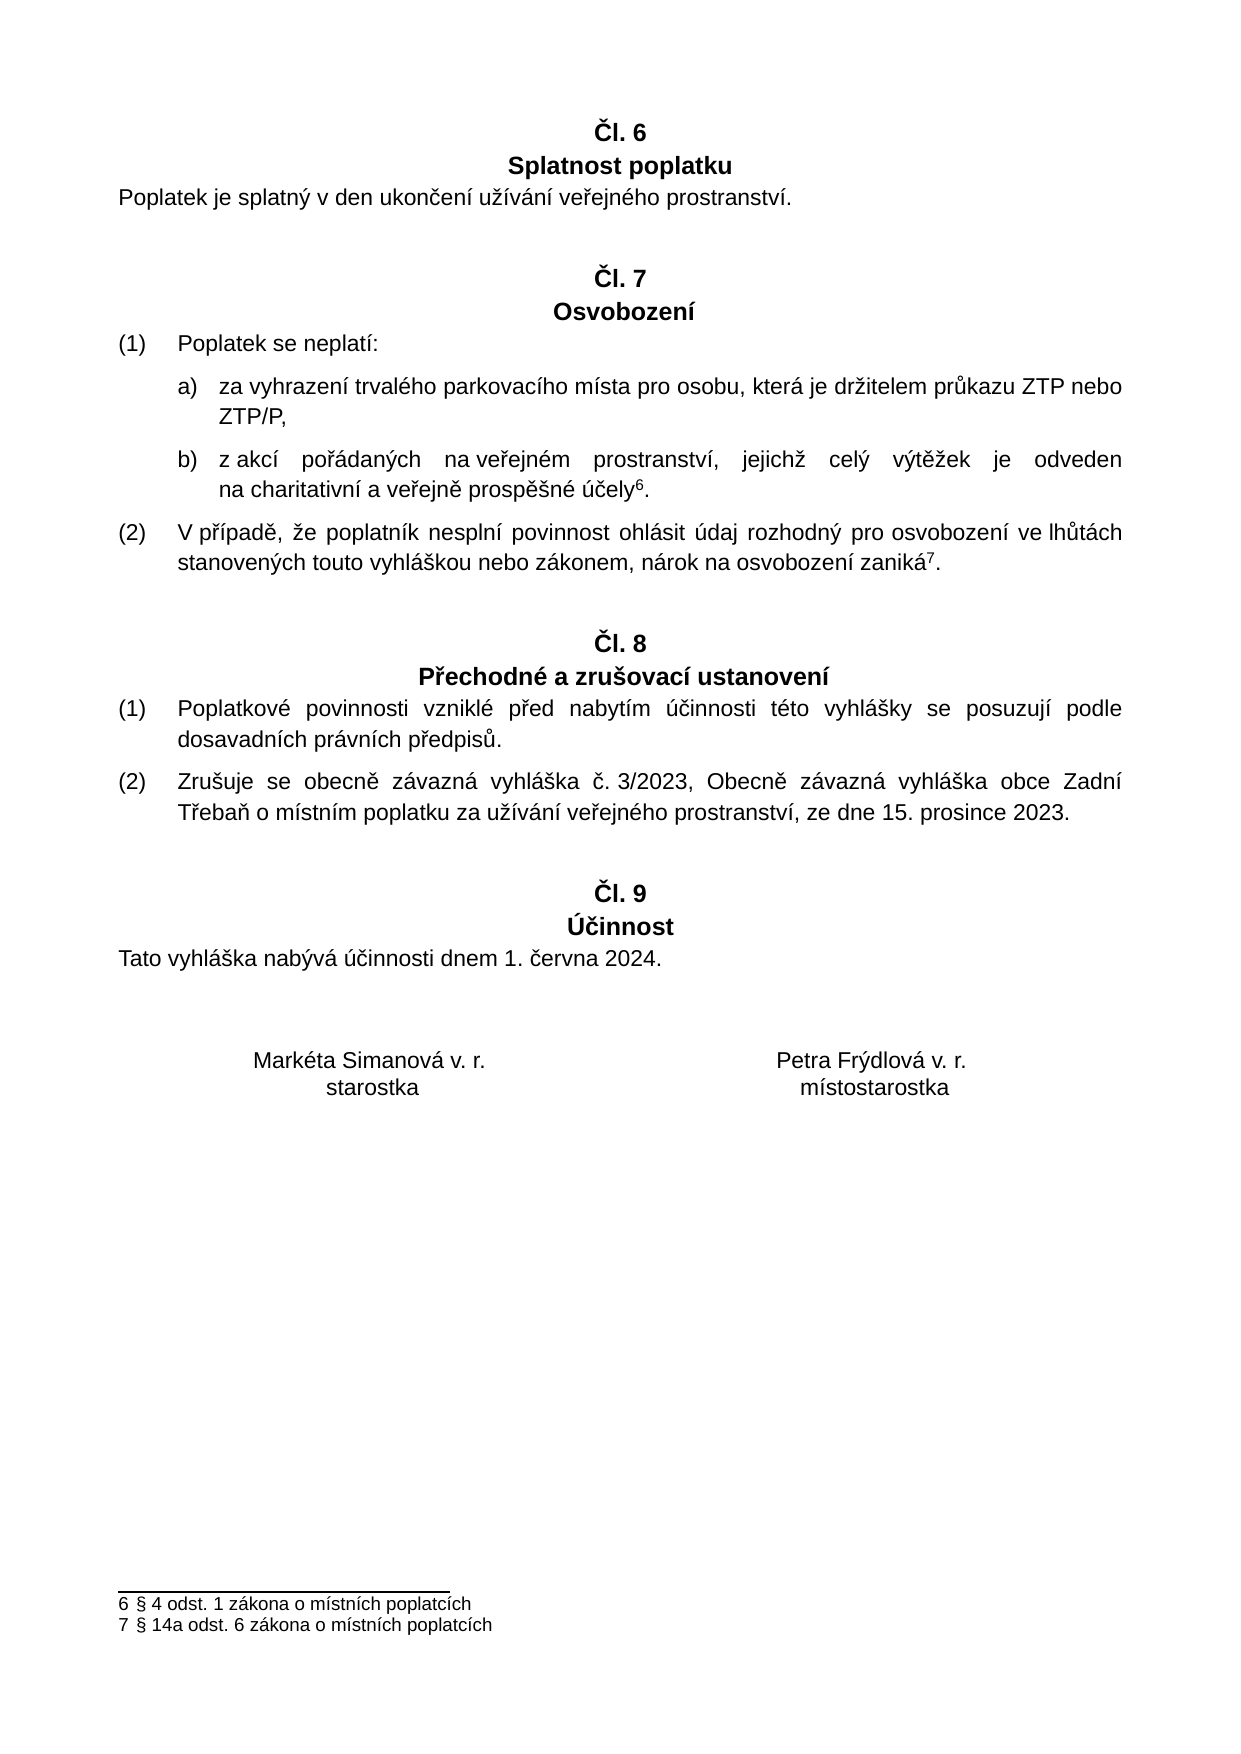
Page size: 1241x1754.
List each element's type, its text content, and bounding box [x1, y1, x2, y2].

list z akcí pořádaných na veřejném prostranství, jejichž celý výtěžek je odveden na charitativní a veřejně prospěšné účely. [177, 446, 1122, 503]
table_header Markéta Simanová v. r. starostka [118, 988, 620, 1106]
list V případě, že poplatník nesplní povinnost ohlásit údaj rozhodný pro osvobození ve lhůtách stanovených touto vyhláškou nebo zákonem, nárok na osvobození zaniká. [118, 519, 1122, 576]
table_cell [118, 1106, 620, 1224]
subtitle Čl. 7 Osvobození [118, 264, 1122, 326]
text Tato vyhláška nabývá účinnosti dnem 1. června 2024. [118, 945, 1122, 971]
subtitle Čl. 8 Přechodné a zrušovací ustanovení [118, 629, 1122, 691]
list Zrušuje se obecně závazná vyhláška č. 3/2023, Obecně závazná vyhláška obce Zadní Třebaň o místním poplatku za užívání veřejného prostranství, ze dne 15. prosince 2023. [118, 768, 1122, 825]
table_header Petra Frýdlová v. r. místostarostka [620, 988, 1122, 1106]
subtitle Čl. 9 Účinnost [118, 879, 1122, 941]
subtitle Čl. 6 Splatnost poplatku [118, 118, 1122, 180]
text Poplatek je splatný v den ukončení užívání veřejného prostranství. [118, 184, 1122, 211]
table_cell [620, 1106, 1122, 1224]
list za vyhrazení trvalého parkovacího místa pro osobu, která je držitelem průkazu ZTP nebo ZTP/P, [177, 373, 1122, 430]
list Poplatkové povinnosti vzniklé před nabytím účinnosti této vyhlášky se posuzují podle dosavadních právních předpisů. [118, 695, 1122, 752]
list § 4 odst. 1 zákona o místních poplatcích [118, 1592, 1122, 1614]
list Poplatek se neplatí: [118, 330, 1122, 357]
list § 14a odst. 6 zákona o místních poplatcích [118, 1614, 1122, 1635]
